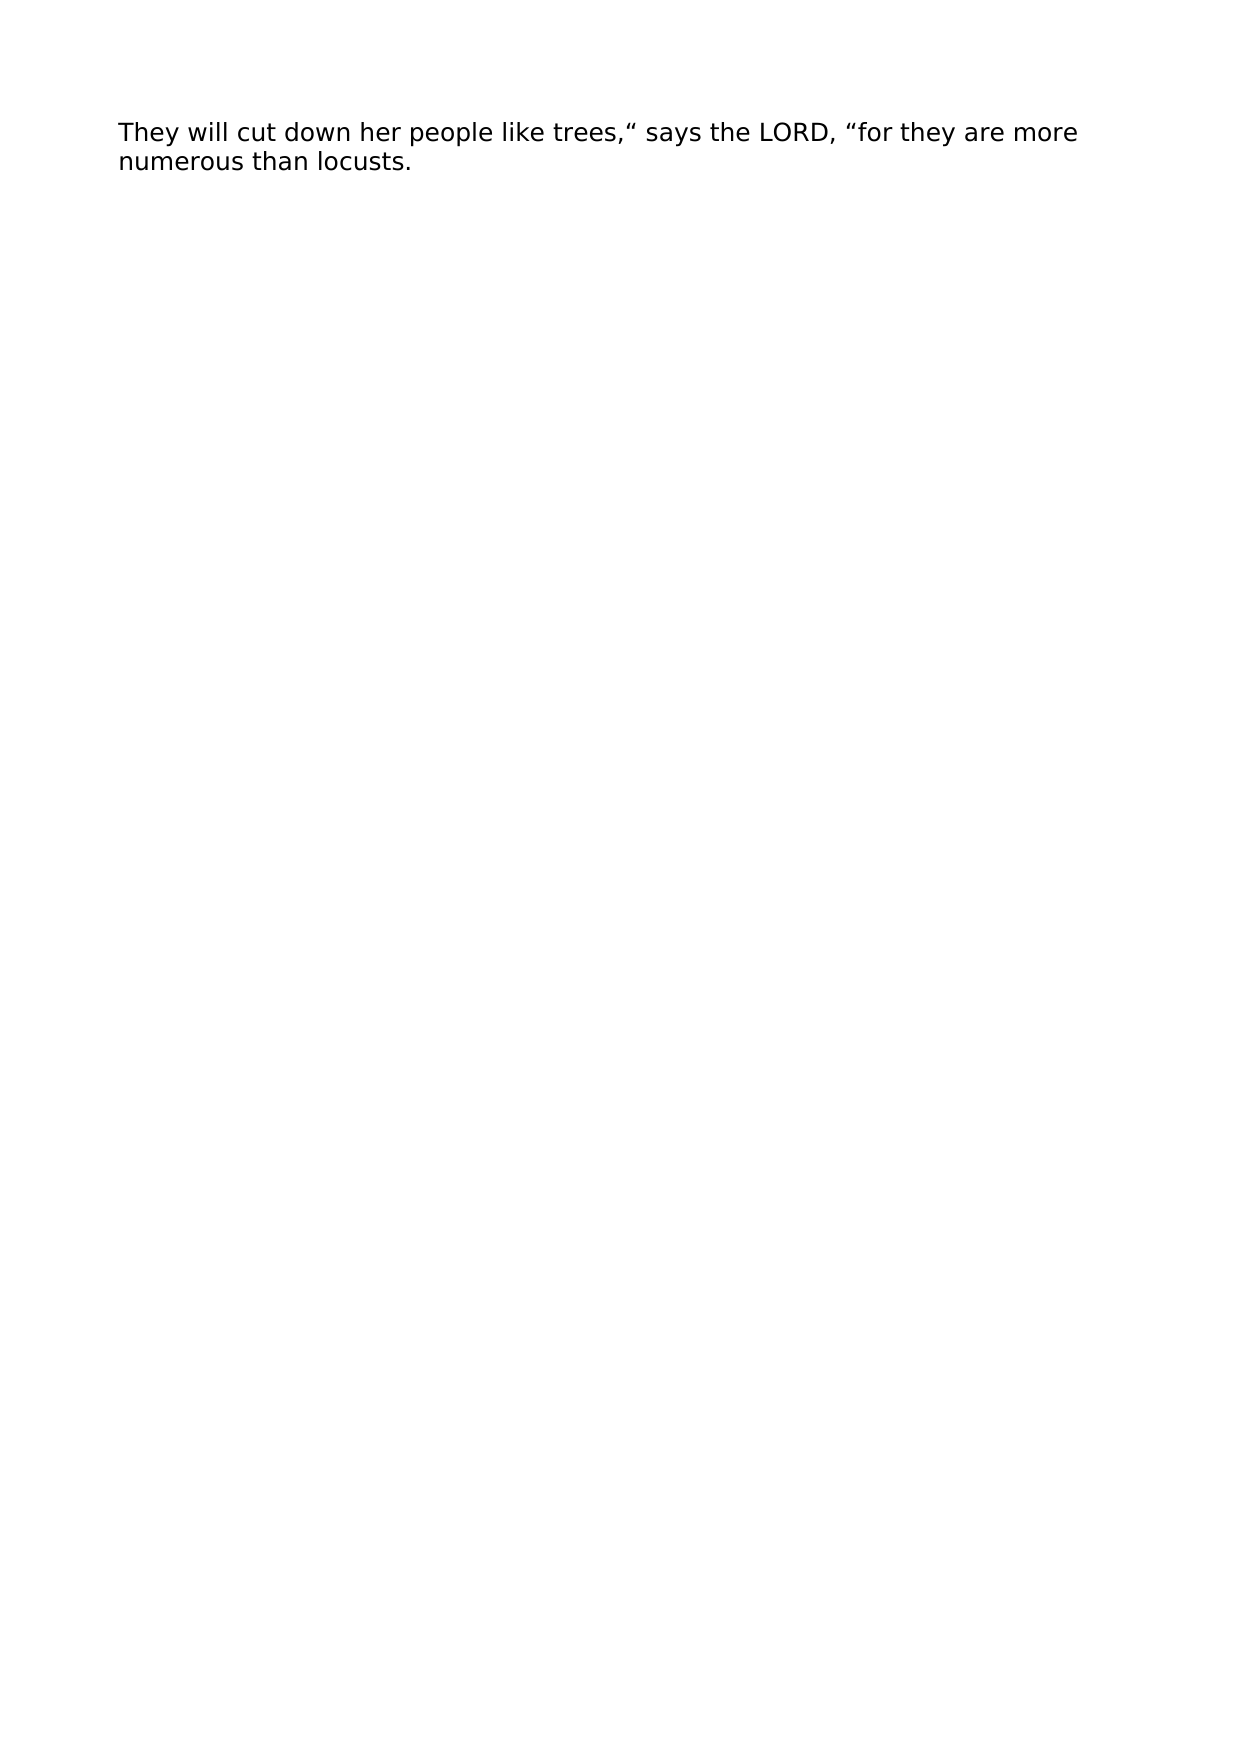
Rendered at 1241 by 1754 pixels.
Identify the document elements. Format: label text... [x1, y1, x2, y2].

text They will cut down her people like trees,“ says the LORD, “for they are more numerous than locusts. [118, 118, 1122, 176]
